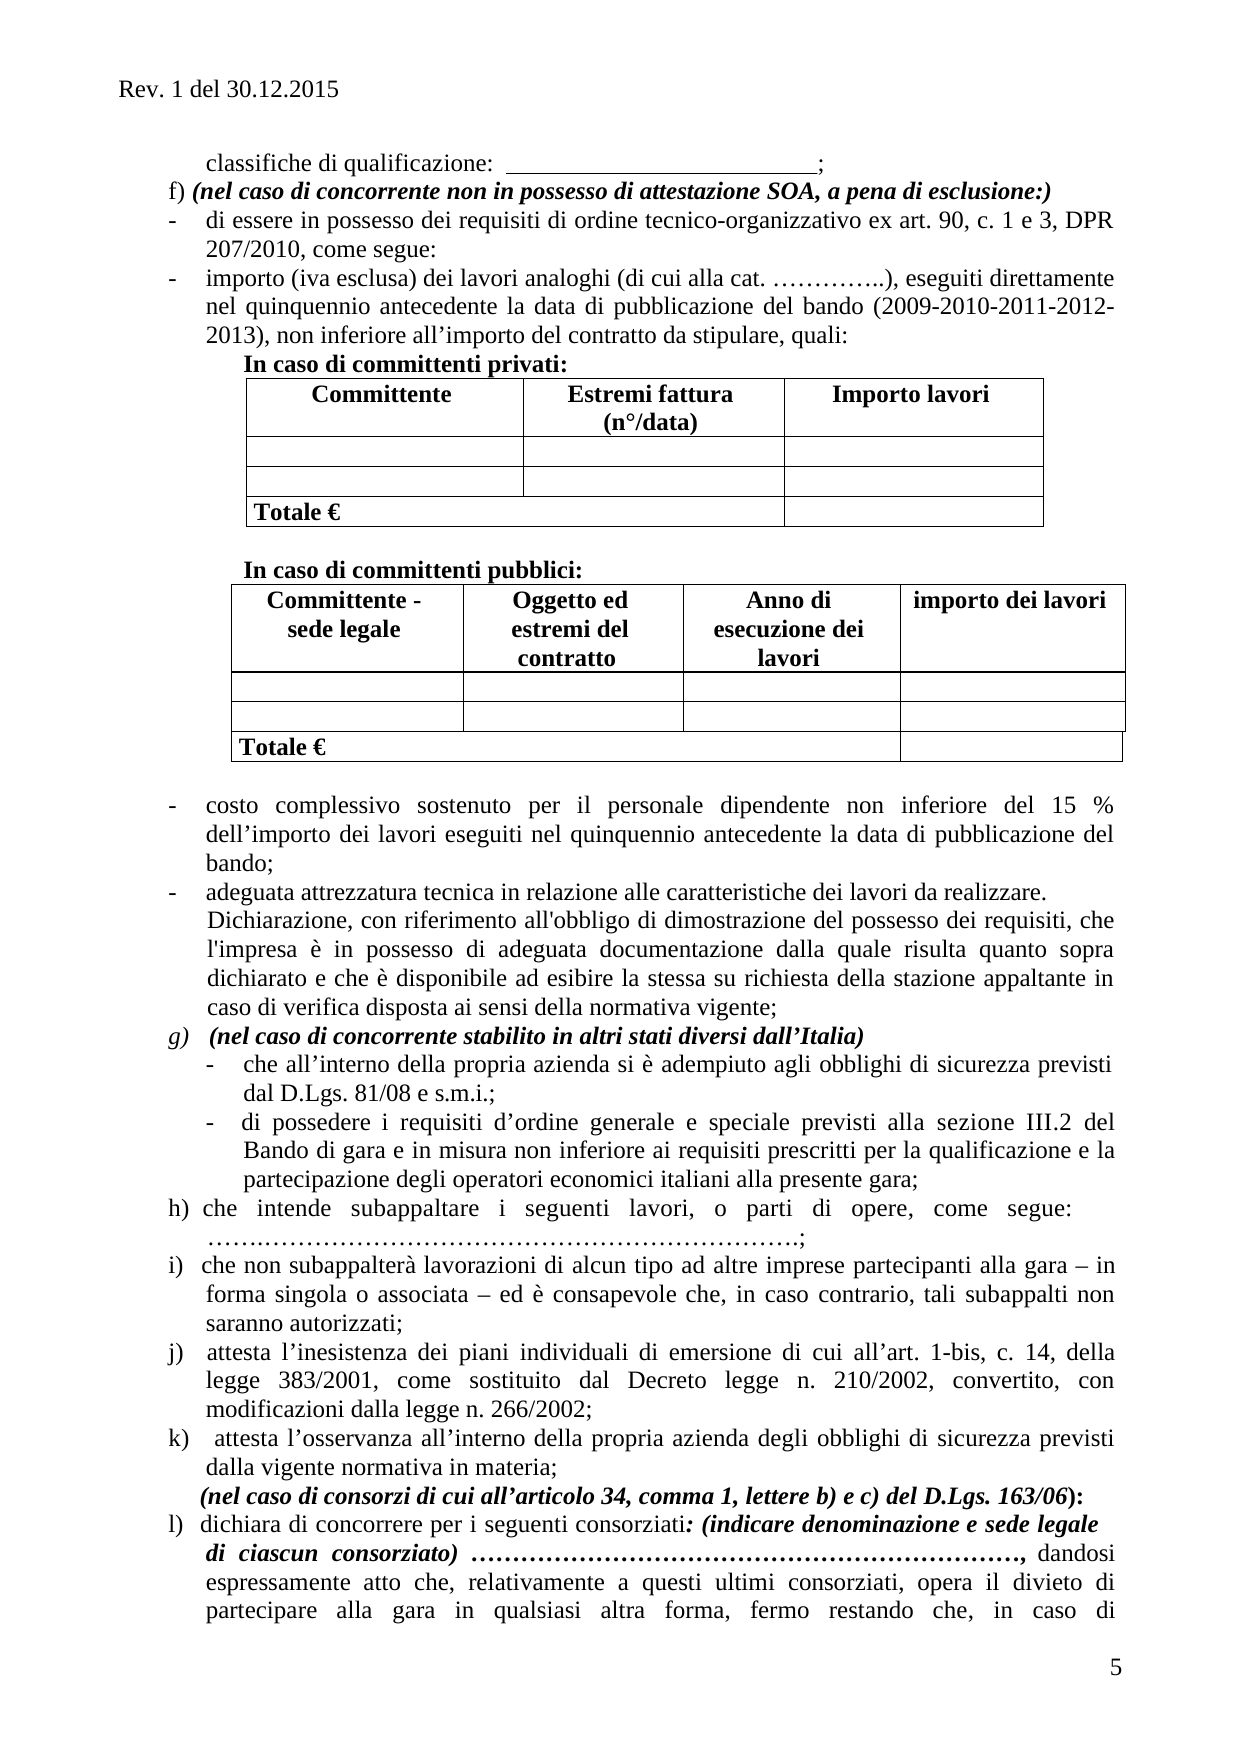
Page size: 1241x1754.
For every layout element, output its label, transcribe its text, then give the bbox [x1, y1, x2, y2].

text h) che intende subappaltare i seguenti lavori, o parti di opere, come segue: [168, 1193, 1115, 1222]
table_header Anno di esecuzione dei lavori [684, 585, 900, 671]
table_cell [247, 437, 523, 466]
table_cell Totale € [247, 497, 784, 526]
table_cell [785, 467, 1043, 496]
table_header Oggetto ed estremi del contratto [464, 585, 683, 671]
text (nel caso di consorzi di cui all’articolo 34, comma 1, lettere b) e c) del D.Lgs. 163/06): [199, 1481, 1093, 1509]
table_cell [684, 673, 900, 701]
table_cell [232, 673, 463, 701]
text f) (nel caso di concorrente non in possesso di attestazione SOA, a pena di esclusione:) [168, 176, 1115, 205]
table_cell [785, 437, 1043, 466]
list adeguata attrezzatura tecnica in relazione alle caratteristiche dei lavori da realizzare. [168, 877, 1115, 906]
table_header Estremi fattura (n°/data) [524, 379, 784, 436]
table_cell [785, 497, 1043, 526]
text g) (nel caso di concorrente stabilito in altri stati diversi dall’Italia) [168, 1021, 1122, 1050]
table_cell [684, 702, 900, 731]
table_cell Totale € [232, 732, 900, 761]
text …….……………………………………………………….; [168, 1222, 1115, 1251]
table_cell [901, 732, 1122, 761]
table_header Committente - sede legale [232, 585, 463, 671]
table_cell [901, 702, 1125, 731]
text l) dichiara di concorrere per i seguenti consorziati: (indicare denominazione e sede legale [168, 1509, 1122, 1538]
text j) attesta l’inesistenza dei piani individuali di emersione di cui all’art. 1-bis, c. 14, della legge 383/2001, come sostituito dal Decreto legge n. 210/2002, convertito, con modificazioni dalla legge n. 266/2002; [168, 1337, 1115, 1423]
table_header Importo lavori [785, 379, 1043, 436]
table_cell [524, 467, 784, 496]
text Dichiarazione, con riferimento all'obbligo di dimostrazione del possesso dei requisiti, che l'impresa è in possesso di adeguata documentazione dalla quale risulta quanto sopra dichiarato e che è disponibile ad esibire la stessa su richiesta della stazione appaltante in caso di verifica disposta ai sensi della normativa vigente; [207, 906, 1115, 1021]
text classifiche di qualificazione: ; [168, 148, 1115, 176]
table_cell [464, 673, 683, 701]
table_cell [232, 702, 463, 731]
text di ciascun consorziato) …………………………………………………………, dandosi espressamente atto che, relativamente a questi ultimi consorziati, opera il divieto di partecipare alla gara in qualsiasi altra forma, fermo restando che, in caso di [206, 1538, 1115, 1624]
table_cell [247, 467, 523, 496]
text dal D.Lgs. 81/08 e s.m.i.; [243, 1078, 1122, 1107]
text - di possedere i requisiti d’ordine generale e speciale previsti alla sezione III.2 del Bando di gara e in misura non inferiore ai requisiti prescritti per la qualificazione e la partecipazione degli operatori economici italiani alla presente gara; [206, 1107, 1115, 1193]
table_cell [524, 437, 784, 466]
list importo (iva esclusa) dei lavori analoghi (di cui alla cat. …………..), eseguiti direttamente nel quinquennio antecedente la data di pubblicazione del bando (2009-2010-2011-2012-2013), non inferiore all’importo del contratto da stipulare, quali: [168, 263, 1115, 349]
table_cell [464, 702, 683, 731]
table_cell [901, 673, 1125, 701]
text k) attesta l’osservanza all’interno della propria azienda degli obblighi di sicurezza previsti dalla vigente normativa in materia; [168, 1423, 1115, 1481]
table_header Committente [247, 379, 523, 436]
list costo complessivo sostenuto per il personale dipendente non inferiore del 15 % dell’importo dei lavori eseguiti nel quinquennio antecedente la data di pubblicazione del bando; [168, 791, 1115, 877]
list di essere in possesso dei requisiti di ordine tecnico-organizzativo ex art. 90, c. 1 e 3, DPR 207/2010, come segue: [168, 205, 1115, 263]
text In caso di committenti privati: [243, 349, 1115, 378]
text - che all’interno della propria azienda si è adempiuto agli obblighi di sicurezza previsti [206, 1050, 1115, 1078]
text i) che non subappalterà lavorazioni di alcun tipo ad altre imprese partecipanti alla gara – in forma singola o associata – ed è consapevole che, in caso contrario, tali subappalti non saranno autorizzati; [168, 1251, 1115, 1337]
table_header importo dei lavori [901, 585, 1125, 671]
text In caso di committenti pubblici: [243, 555, 1115, 584]
